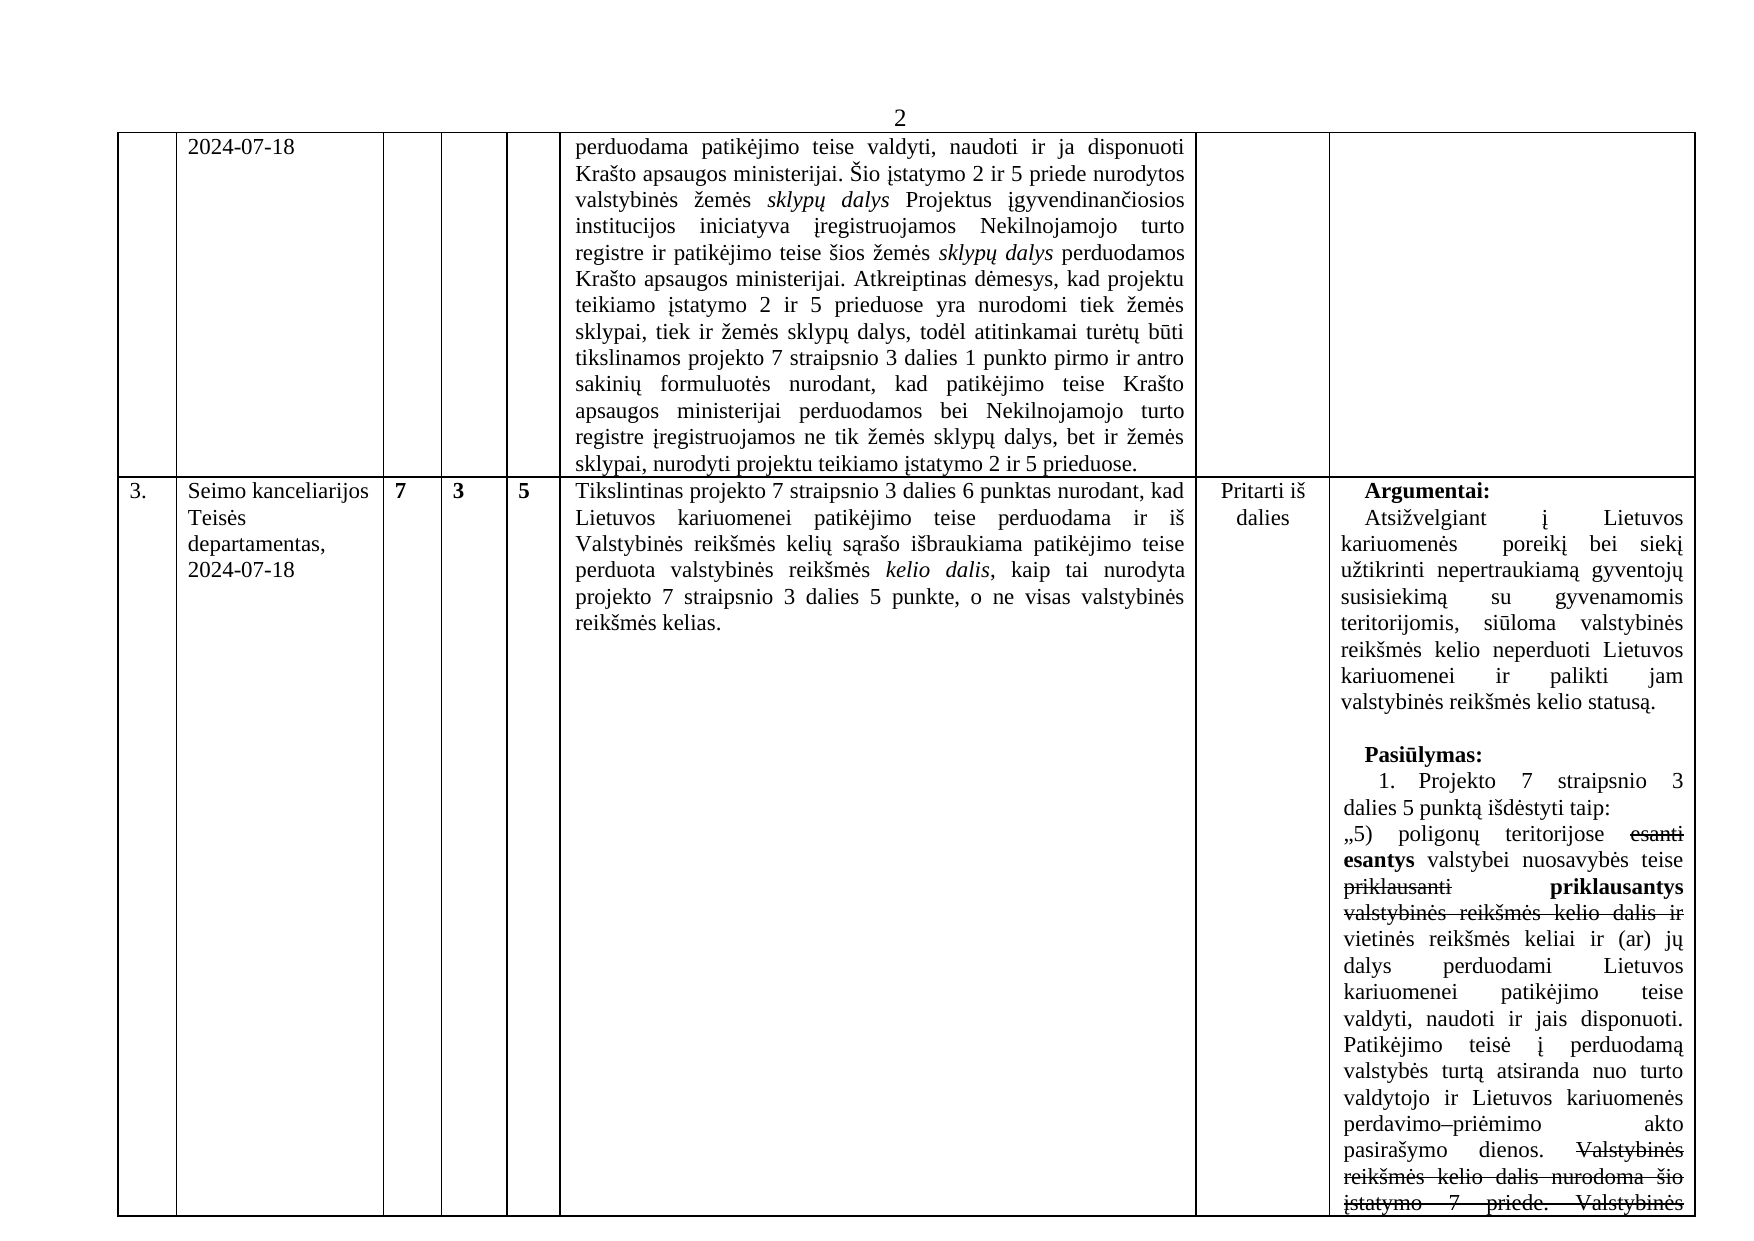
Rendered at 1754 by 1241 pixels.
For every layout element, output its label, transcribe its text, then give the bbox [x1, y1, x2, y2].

table_cell 3 [442, 478, 506, 1215]
table_cell [442, 133, 506, 476]
table_cell Pritarti iš dalies [1197, 478, 1329, 1215]
table_cell Argumentai: Atsižvelgiant į Lietuvos kariuomenės poreikį bei siekį užtikrinti nepertraukiamą gyventojų susisiekimą su gyvenamomis teritorijomis, siūloma valstybinės reikšmės kelio neperduoti Lietuvos kariuomenei ir palikti jam valstybinės reikšmės kelio statusą. Pasiūlymas: Projekto 7 straipsnio 3 dalies 5 punktą išdėstyti taip: „5) poligonų teritorijose esanti esantys valstybei nuosavybės teise priklausanti priklausantys valstybinės reikšmės kelio dalis ir vietinės reikšmės keliai ir (ar) jų dalys perduodami Lietuvos kariuomenei patikėjimo teise valdyti, naudoti ir jais disponuoti. Patikėjimo teisė į perduodamą valstybės turtą atsiranda nuo turto valdytojo ir Lietuvos kariuomenės perdavimo–priėmimo akto pasirašymo dienos. Valstybinės reikšmės kelio dalis nurodoma šio įstatymo 7 priede. Valstybinės [1330, 478, 1694, 1215]
table_cell [384, 133, 441, 476]
table_cell [1197, 133, 1329, 476]
table_cell [508, 133, 559, 476]
table_cell 5 [508, 478, 559, 1215]
table_cell [119, 133, 176, 476]
table_cell perduodama patikėjimo teise valdyti, naudoti ir ja disponuoti Krašto apsaugos ministerijai. Šio įstatymo 2 ir 5 priede nurodytos valstybinės žemės sklypų dalys Projektus įgyvendinančiosios institucijos iniciatyva įregistruojamos Nekilnojamojo turto registre ir patikėjimo teise šios žemės sklypų dalys perduodamos Krašto apsaugos ministerijai. Atkreiptinas dėmesys, kad projektu teikiamo įstatymo 2 ir 5 prieduose yra nurodomi tiek žemės sklypai, tiek ir žemės sklypų dalys, todėl atitinkamai turėtų būti tikslinamos projekto 7 straipsnio 3 dalies 1 punkto pirmo ir antro sakinių formuluotės nurodant, kad patikėjimo teise Krašto apsaugos ministerijai perduodamos bei Nekilnojamojo turto registre įregistruojamos ne tik žemės sklypų dalys, bet ir žemės sklypai, nurodyti projektu teikiamo įstatymo 2 ir 5 prieduose. [561, 133, 1195, 476]
table_cell 2024-07-18 [177, 133, 383, 476]
table_cell [1330, 133, 1694, 476]
table_cell 7 [384, 478, 441, 1215]
table_cell Seimo kanceliarijos Teisės departamentas, 2024-07-18 [177, 478, 383, 1215]
table_cell Tikslintinas projekto 7 straipsnio 3 dalies 6 punktas nurodant, kad Lietuvos kariuomenei patikėjimo teise perduodama ir iš Valstybinės reikšmės kelių sąrašo išbraukiama patikėjimo teise perduota valstybinės reikšmės kelio dalis, kaip tai nurodyta projekto 7 straipsnio 3 dalies 5 punkte, o ne visas valstybinės reikšmės kelias. [561, 478, 1195, 1215]
table_cell [119, 478, 176, 1215]
